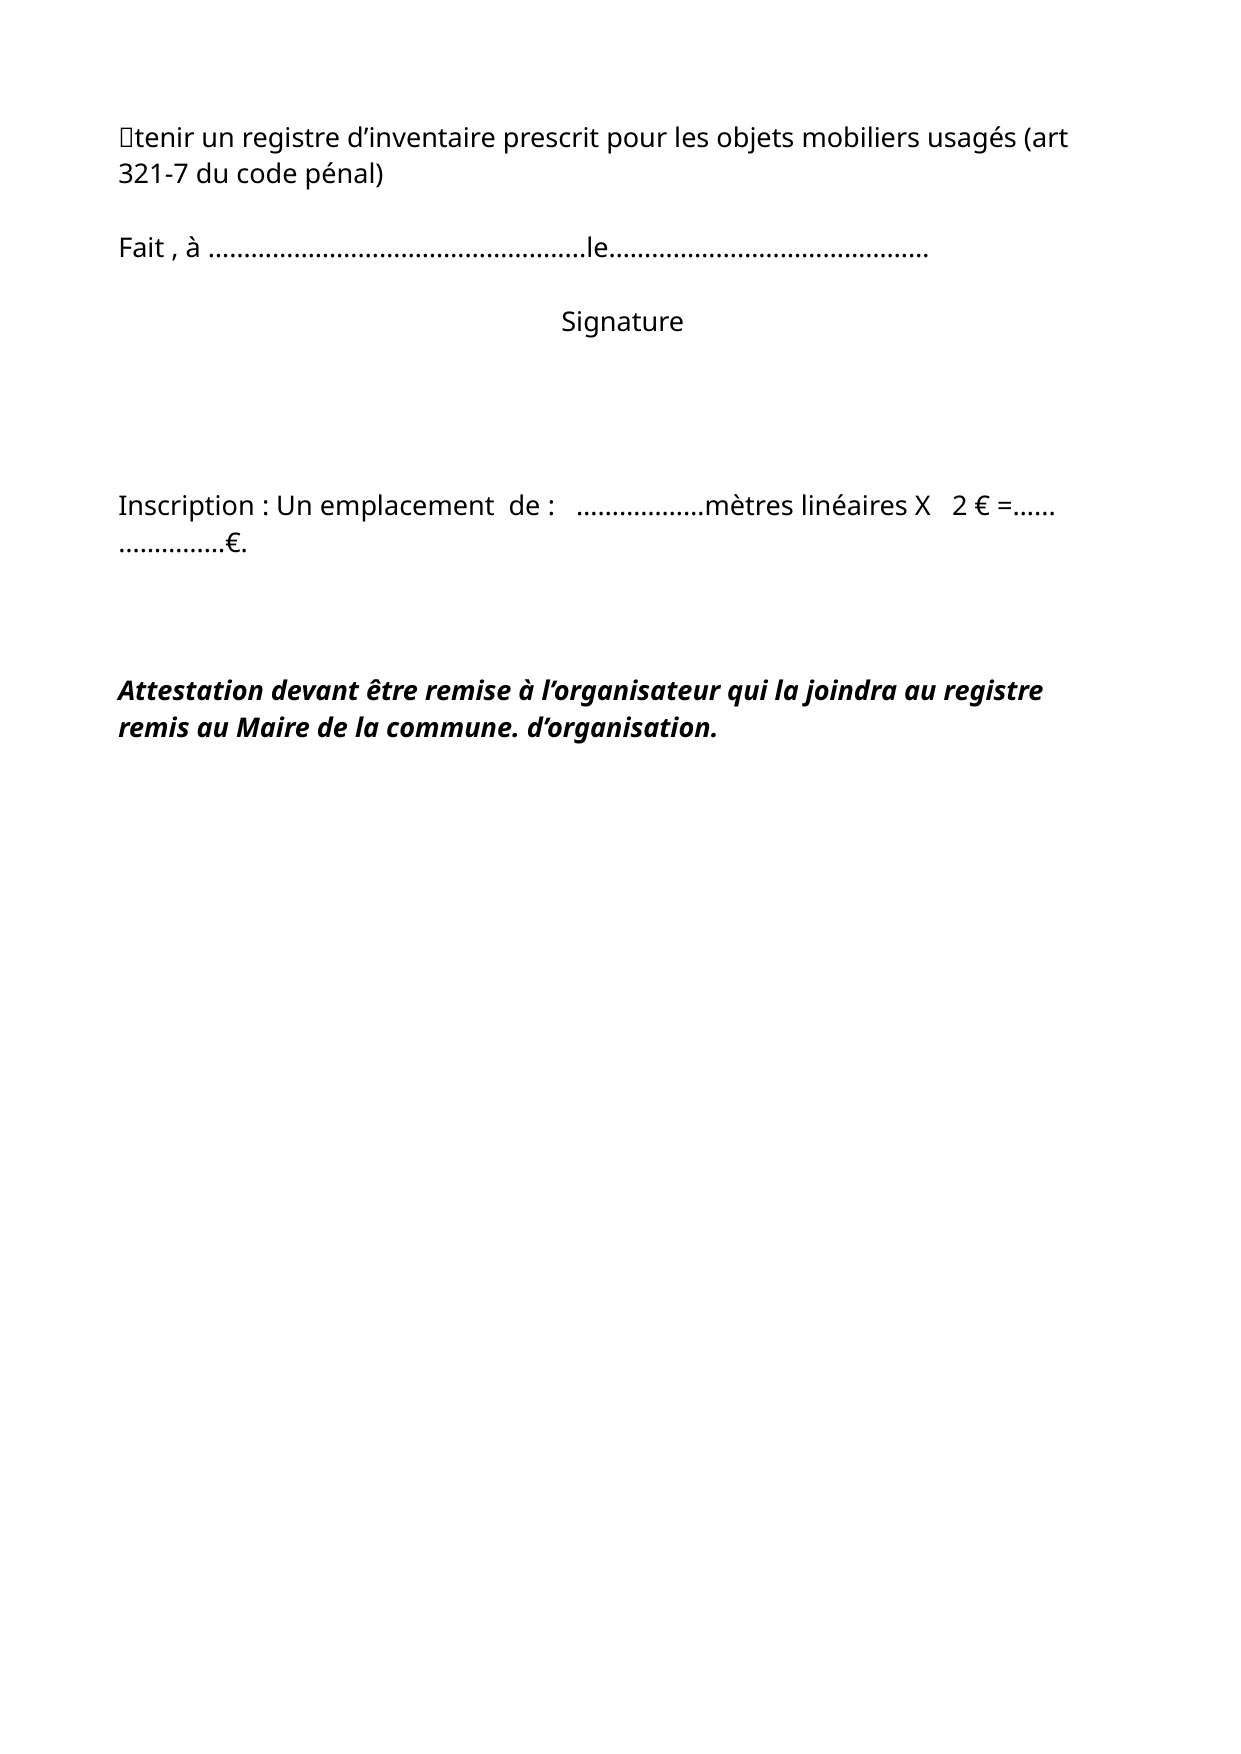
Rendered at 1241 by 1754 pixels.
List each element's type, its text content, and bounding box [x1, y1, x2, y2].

text Attestation devant être remise à l’organisateur qui la joindra au registre remis au Maire de la commune. d’organisation. [118, 671, 1122, 745]
text Fait , à ………………………………………….....le……………………………………… [118, 229, 1122, 266]
text Signature [118, 302, 1122, 339]
text tenir un registre d’inventaire prescrit pour les objets mobiliers usagés (art 321-7 du code pénal) [118, 118, 1122, 192]
text Inscription : Un emplacement de : ………………mètres linéaires X 2 € =…...……………€. [118, 487, 1122, 561]
